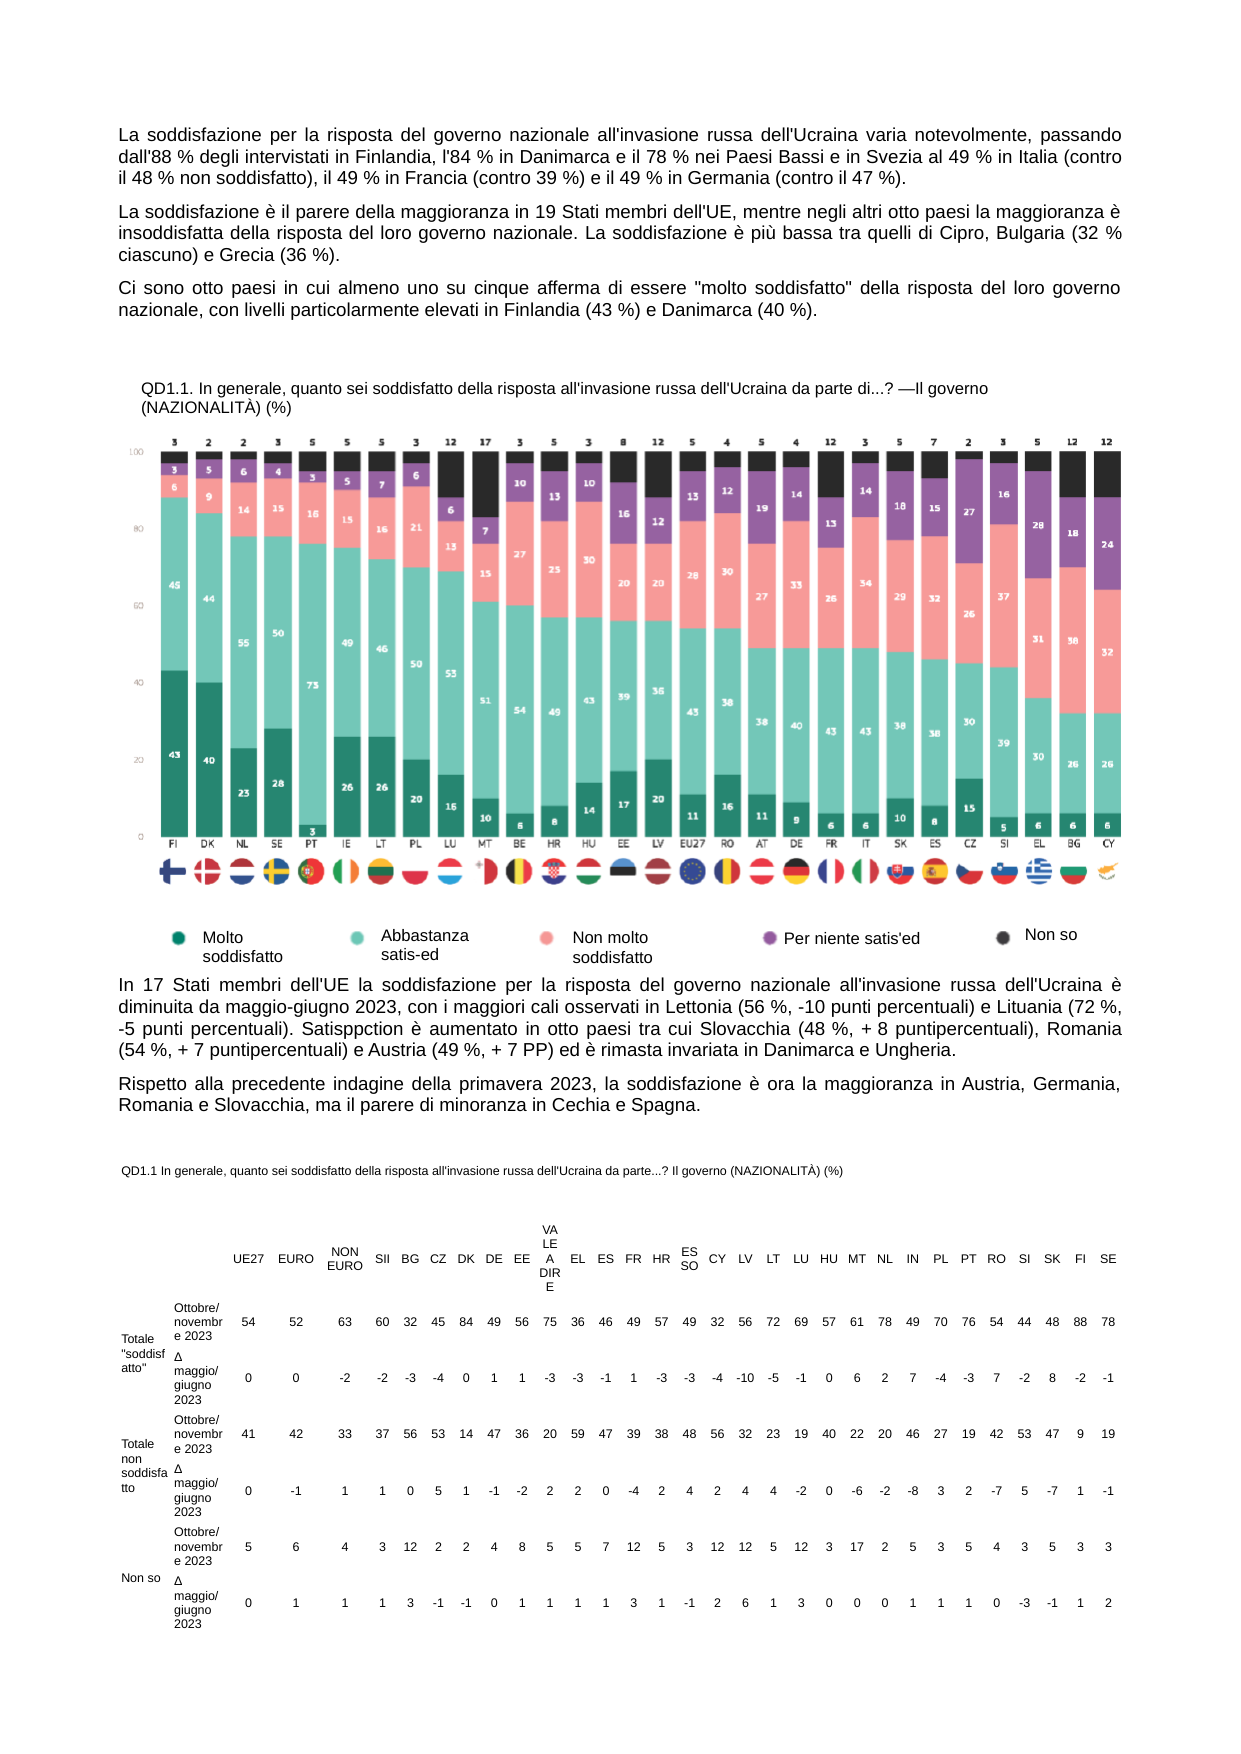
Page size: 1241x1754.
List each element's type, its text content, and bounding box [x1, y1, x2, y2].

table_cell EL [564, 1220, 592, 1297]
table_cell Ottobre/novembre 2023 [171, 1522, 226, 1571]
table_cell 12 [620, 1522, 647, 1571]
table_cell 3 [927, 1522, 954, 1571]
table_cell 19 [955, 1410, 982, 1459]
table_cell PL [927, 1220, 954, 1297]
table_cell 1 [648, 1571, 675, 1634]
table_cell 72 [759, 1298, 787, 1346]
table_cell -7 [1038, 1459, 1066, 1522]
table_cell MT [843, 1220, 871, 1297]
table_cell 14 [452, 1410, 480, 1459]
table_cell 76 [955, 1298, 982, 1346]
table_cell 2 [564, 1459, 592, 1522]
table_cell 42 [983, 1410, 1010, 1459]
table_cell 0 [396, 1459, 424, 1522]
table_cell 12 [731, 1522, 759, 1571]
table_cell 0 [843, 1571, 871, 1634]
table_cell -1 [1038, 1571, 1066, 1634]
table_cell 47 [480, 1410, 508, 1459]
table_cell 1 [452, 1459, 480, 1522]
table_cell 1 [564, 1571, 592, 1634]
table_cell [955, 1187, 982, 1220]
table_cell 7 [899, 1346, 927, 1410]
table_cell -2 [321, 1346, 368, 1410]
table_cell [171, 1187, 226, 1220]
table_cell 4 [321, 1522, 368, 1571]
table_cell 0 [592, 1459, 619, 1522]
table_cell 2 [536, 1459, 564, 1522]
table_cell HR [648, 1220, 675, 1297]
table_cell 44 [1010, 1298, 1038, 1346]
table_cell 2 [871, 1522, 899, 1571]
table_cell 56 [703, 1410, 731, 1459]
table_cell [759, 1187, 787, 1220]
table_cell 45 [424, 1298, 452, 1346]
table_cell 1 [321, 1571, 368, 1634]
table_cell 49 [675, 1298, 703, 1346]
table_cell 84 [452, 1298, 480, 1346]
table_cell Δ maggio/giugno 2023 [171, 1346, 226, 1410]
table_cell 78 [1094, 1298, 1122, 1346]
table_cell 75 [536, 1298, 564, 1346]
table_cell Δ maggio/giugno 2023 [171, 1571, 226, 1634]
table_cell -3 [1010, 1571, 1038, 1634]
table_cell 22 [843, 1410, 871, 1459]
table_cell 1 [759, 1571, 787, 1634]
table_cell EURO [271, 1220, 321, 1297]
table_cell 27 [927, 1410, 954, 1459]
table_cell 7 [983, 1346, 1010, 1410]
table_cell -3 [564, 1346, 592, 1410]
table_cell 56 [731, 1298, 759, 1346]
table_cell 2 [703, 1459, 731, 1522]
table_cell NON EURO [321, 1220, 368, 1297]
table_cell SK [1038, 1220, 1066, 1297]
table_cell 8 [1038, 1346, 1066, 1410]
table_cell 3 [1066, 1522, 1094, 1571]
table_cell [118, 1220, 171, 1297]
table_cell -10 [731, 1346, 759, 1410]
table_cell 23 [759, 1410, 787, 1459]
table_cell [983, 1187, 1010, 1220]
table_cell 54 [983, 1298, 1010, 1346]
table_cell 59 [564, 1410, 592, 1459]
table_cell 1 [480, 1346, 508, 1410]
table_cell 5 [1010, 1459, 1038, 1522]
table_cell -1 [480, 1459, 508, 1522]
table_cell Δ maggio/giugno 2023 [171, 1459, 226, 1522]
table_cell [508, 1187, 536, 1220]
table_cell CY [703, 1220, 731, 1297]
table_cell -4 [620, 1459, 647, 1522]
table_cell 0 [871, 1571, 899, 1634]
table_cell HU [815, 1220, 843, 1297]
table_cell -7 [983, 1459, 1010, 1522]
table_cell 0 [983, 1571, 1010, 1634]
table_cell 1 [1066, 1571, 1094, 1634]
table_cell 48 [675, 1410, 703, 1459]
table_cell -1 [787, 1346, 815, 1410]
table_header [1038, 1155, 1066, 1187]
table_cell -2 [1010, 1346, 1038, 1410]
table_cell 5 [424, 1459, 452, 1522]
table_cell 3 [815, 1522, 843, 1571]
table_cell 2 [955, 1459, 982, 1522]
table_cell 60 [368, 1298, 396, 1346]
picture [118, 434, 1135, 896]
table_cell -1 [1094, 1346, 1122, 1410]
table_cell CZ [424, 1220, 452, 1297]
table_cell 12 [396, 1522, 424, 1571]
table_cell 1 [271, 1571, 321, 1634]
table_cell 46 [592, 1298, 619, 1346]
table_cell 61 [843, 1298, 871, 1346]
table_header [1066, 1155, 1094, 1187]
table_cell 54 [226, 1298, 271, 1346]
table_cell DK [452, 1220, 480, 1297]
table_cell -4 [927, 1346, 954, 1410]
table_cell -8 [899, 1459, 927, 1522]
table_cell -1 [1094, 1459, 1122, 1522]
table_cell SII [368, 1220, 396, 1297]
table_cell 6 [731, 1571, 759, 1634]
table_cell [703, 1187, 731, 1220]
table_cell -5 [759, 1346, 787, 1410]
table_cell ESSO [675, 1220, 703, 1297]
table_cell 2 [703, 1571, 731, 1634]
table_cell [731, 1187, 759, 1220]
table_cell 47 [1038, 1410, 1066, 1459]
table_cell 38 [648, 1410, 675, 1459]
table_cell 4 [480, 1522, 508, 1571]
table_cell 70 [927, 1298, 954, 1346]
table_cell Ottobre/novembre 2023 [171, 1298, 226, 1346]
table_cell 1 [1066, 1459, 1094, 1522]
picture [165, 914, 1013, 970]
table_cell 49 [620, 1298, 647, 1346]
table_cell 46 [899, 1410, 927, 1459]
table_cell 1 [899, 1571, 927, 1634]
table_cell ES [592, 1220, 619, 1297]
table_cell [1094, 1187, 1122, 1220]
table_cell -3 [675, 1346, 703, 1410]
table_cell 0 [815, 1459, 843, 1522]
table_cell 33 [321, 1410, 368, 1459]
table_cell 20 [536, 1410, 564, 1459]
table_header QD1.1 In generale, quanto sei soddisfatto della risposta all'invasione russa dell'Ucraina da parte...? Il governo (NAZIONALITÀ) (%) [118, 1155, 1038, 1187]
table_cell 20 [871, 1410, 899, 1459]
table_cell -2 [368, 1346, 396, 1410]
table_cell -4 [424, 1346, 452, 1410]
table_cell -1 [424, 1571, 452, 1634]
table_cell [787, 1187, 815, 1220]
table_cell 69 [787, 1298, 815, 1346]
table_cell [480, 1187, 508, 1220]
table_cell 53 [424, 1410, 452, 1459]
table_cell 56 [396, 1410, 424, 1459]
table_cell 6 [843, 1346, 871, 1410]
table_cell 7 [592, 1522, 619, 1571]
table_cell 1 [368, 1459, 396, 1522]
table_cell -1 [452, 1571, 480, 1634]
table_cell 2 [424, 1522, 452, 1571]
table_cell 0 [271, 1346, 321, 1410]
table_cell -6 [843, 1459, 871, 1522]
table_cell [620, 1187, 647, 1220]
table_cell 3 [1094, 1522, 1122, 1571]
table_cell [321, 1187, 368, 1220]
table_cell -3 [648, 1346, 675, 1410]
table_cell 41 [226, 1410, 271, 1459]
table_cell 32 [703, 1298, 731, 1346]
table_cell [927, 1187, 954, 1220]
table_cell 4 [759, 1459, 787, 1522]
table_cell 1 [592, 1571, 619, 1634]
table_cell 5 [955, 1522, 982, 1571]
table_cell DE [480, 1220, 508, 1297]
table_cell 8 [508, 1522, 536, 1571]
table_cell 19 [1094, 1410, 1122, 1459]
table_cell 0 [480, 1571, 508, 1634]
table_cell IN [899, 1220, 927, 1297]
table_cell [871, 1187, 899, 1220]
table_cell 32 [731, 1410, 759, 1459]
table_cell SE [1094, 1220, 1122, 1297]
table_cell 49 [480, 1298, 508, 1346]
table_cell [675, 1187, 703, 1220]
table_cell 40 [815, 1410, 843, 1459]
table_cell -3 [536, 1346, 564, 1410]
table_cell [592, 1187, 619, 1220]
table_cell 4 [983, 1522, 1010, 1571]
table_cell 5 [759, 1522, 787, 1571]
table_cell RO [983, 1220, 1010, 1297]
table_cell -3 [955, 1346, 982, 1410]
table_cell 2 [648, 1459, 675, 1522]
table_cell Non so [118, 1522, 171, 1634]
table_cell [226, 1187, 271, 1220]
table_cell -1 [675, 1571, 703, 1634]
table_cell 0 [226, 1571, 271, 1634]
table_cell 9 [1066, 1410, 1094, 1459]
table_cell BG [396, 1220, 424, 1297]
table_cell 49 [899, 1298, 927, 1346]
table_cell -2 [508, 1459, 536, 1522]
table_cell [1010, 1187, 1038, 1220]
table_cell [396, 1187, 424, 1220]
table_cell Totale "soddisfatto" [118, 1298, 171, 1410]
table_cell -1 [592, 1346, 619, 1410]
table_cell 78 [871, 1298, 899, 1346]
table_cell 5 [536, 1522, 564, 1571]
text In 17 Stati membri dell'UE la soddisfazione per la risposta del governo nazionale all'invasione russa dell'Ucraina è diminuita da maggio-giugno 2023, con i maggiori cali osservati in Lettonia (56 %, -10 punti percentuali) e Lituania (72 %, -5 punti percentuali). Satisppction è aumentato in otto paesi tra cui Slovacchia (48 %, + 8 puntipercentuali), Romania (54 %, + 7 puntipercentuali) e Austria (49 %, + 7 PP) ed è rimasta invariata in Danimarca e Ungheria. [118, 366, 1122, 434]
table_cell -1 [271, 1459, 321, 1522]
table_cell 1 [508, 1346, 536, 1410]
table_cell 4 [675, 1459, 703, 1522]
table_cell -3 [396, 1346, 424, 1410]
table_cell 57 [815, 1298, 843, 1346]
table_cell 0 [815, 1346, 843, 1410]
table_cell EE [508, 1220, 536, 1297]
table_cell 3 [368, 1522, 396, 1571]
table_cell 0 [452, 1346, 480, 1410]
table_cell 36 [508, 1410, 536, 1459]
table_cell [899, 1187, 927, 1220]
table_cell FR [620, 1220, 647, 1297]
table_cell LU [787, 1220, 815, 1297]
table_cell [424, 1187, 452, 1220]
text In 17 Stati membri dell'UE la soddisfazione per la risposta del governo nazionale all'invasione russa dell'Ucraina è diminuita da maggio-giugno 2023, con i maggiori cali osservati in Lettonia (56 %, -10 punti percentuali) e Lituania (72 %, -5 punti percentuali). Satisppction è aumentato in otto paesi tra cui Slovacchia (48 %, + 8 puntipercentuali), Romania (54 %, + 7 puntipercentuali) e Austria (49 %, + 7 PP) ed è rimasta invariata in Danimarca e Ungheria. [118, 896, 1122, 1061]
table_cell 57 [648, 1298, 675, 1346]
table_header [1094, 1155, 1122, 1187]
table_cell 12 [703, 1522, 731, 1571]
table_cell 5 [564, 1522, 592, 1571]
table_cell SI [1010, 1220, 1038, 1297]
table_cell 5 [226, 1522, 271, 1571]
table_cell 1 [955, 1571, 982, 1634]
table_cell [368, 1187, 396, 1220]
table_cell -4 [703, 1346, 731, 1410]
table_cell 19 [787, 1410, 815, 1459]
table_cell [171, 1220, 226, 1297]
table_cell VALE A DIRE [536, 1220, 564, 1297]
text Rispetto alla precedente indagine della primavera 2023, la soddisfazione è ora la maggioranza in Austria, Germania, Romania e Slovacchia, ma il parere di minoranza in Cechia e Spagna. [118, 1072, 1122, 1116]
table_cell 1 [536, 1571, 564, 1634]
table_cell 2 [452, 1522, 480, 1571]
table_cell [815, 1187, 843, 1220]
table_cell 2 [871, 1346, 899, 1410]
table_cell [452, 1187, 480, 1220]
table_cell [118, 1187, 171, 1220]
table_cell 56 [508, 1298, 536, 1346]
table_cell [843, 1187, 871, 1220]
table_cell [564, 1187, 592, 1220]
table_cell 3 [396, 1571, 424, 1634]
table_cell 6 [271, 1522, 321, 1571]
table_cell 5 [899, 1522, 927, 1571]
table_cell 2 [1094, 1571, 1122, 1634]
table_cell 0 [226, 1459, 271, 1522]
table_cell 48 [1038, 1298, 1066, 1346]
table_cell 12 [787, 1522, 815, 1571]
table_cell UE27 [226, 1220, 271, 1297]
table_cell 42 [271, 1410, 321, 1459]
text La soddisfazione per la risposta del governo nazionale all'invasione russa dell'Ucraina varia notevolmente, passando dall'88 % degli intervistati in Finlandia, l'84 % in Danimarca e il 78 % nei Paesi Bassi e in Svezia al 49 % in Italia (contro il 48 % non soddisfatto), il 49 % in Francia (contro 39 %) e il 49 % in Germania (contro il 47 %). [118, 124, 1122, 189]
table_cell NL [871, 1220, 899, 1297]
table_cell Totale non soddisfatto [118, 1410, 171, 1522]
table_cell -2 [787, 1459, 815, 1522]
table_cell 52 [271, 1298, 321, 1346]
table_cell 3 [927, 1459, 954, 1522]
table_cell 1 [508, 1571, 536, 1634]
table_cell 5 [1038, 1522, 1066, 1571]
table_cell 32 [396, 1298, 424, 1346]
table_cell 1 [927, 1571, 954, 1634]
table_cell [1038, 1187, 1066, 1220]
table_cell 1 [321, 1459, 368, 1522]
table_cell LT [759, 1220, 787, 1297]
table_cell 39 [620, 1410, 647, 1459]
text La soddisfazione è il parere della maggioranza in 19 Stati membri dell'UE, mentre negli altri otto paesi la maggioranza è insoddisfatta della risposta del loro governo nazionale. La soddisfazione è più bassa tra quelli di Cipro, Bulgaria (32 % ciascuno) e Grecia (36 %). [118, 201, 1122, 265]
table_cell 47 [592, 1410, 619, 1459]
table_cell 0 [815, 1571, 843, 1634]
table_cell 3 [620, 1571, 647, 1634]
table_cell 3 [1010, 1522, 1038, 1571]
table_cell -2 [871, 1459, 899, 1522]
table_cell 0 [226, 1346, 271, 1410]
table_cell 36 [564, 1298, 592, 1346]
table_cell 3 [675, 1522, 703, 1571]
table_cell 88 [1066, 1298, 1094, 1346]
table_cell 63 [321, 1298, 368, 1346]
table_cell 5 [648, 1522, 675, 1571]
table_cell -2 [1066, 1346, 1094, 1410]
table_cell 1 [620, 1346, 647, 1410]
table_cell LV [731, 1220, 759, 1297]
table_cell 3 [787, 1571, 815, 1634]
table_cell 1 [368, 1571, 396, 1634]
table_cell 53 [1010, 1410, 1038, 1459]
table_cell [648, 1187, 675, 1220]
table_cell FI [1066, 1220, 1094, 1297]
table_cell [1066, 1187, 1094, 1220]
table_cell 37 [368, 1410, 396, 1459]
table_cell PT [955, 1220, 982, 1297]
table_cell 17 [843, 1522, 871, 1571]
table_cell [271, 1187, 321, 1220]
table_cell Ottobre/novembre 2023 [171, 1410, 226, 1459]
table_cell [536, 1187, 564, 1220]
table_cell 4 [731, 1459, 759, 1522]
text Ci sono otto paesi in cui almeno uno su cinque afferma di essere "molto soddisfatto" della risposta del loro governo nazionale, con livelli particolarmente elevati in Finlandia (43 %) e Danimarca (40 %). [118, 277, 1122, 320]
